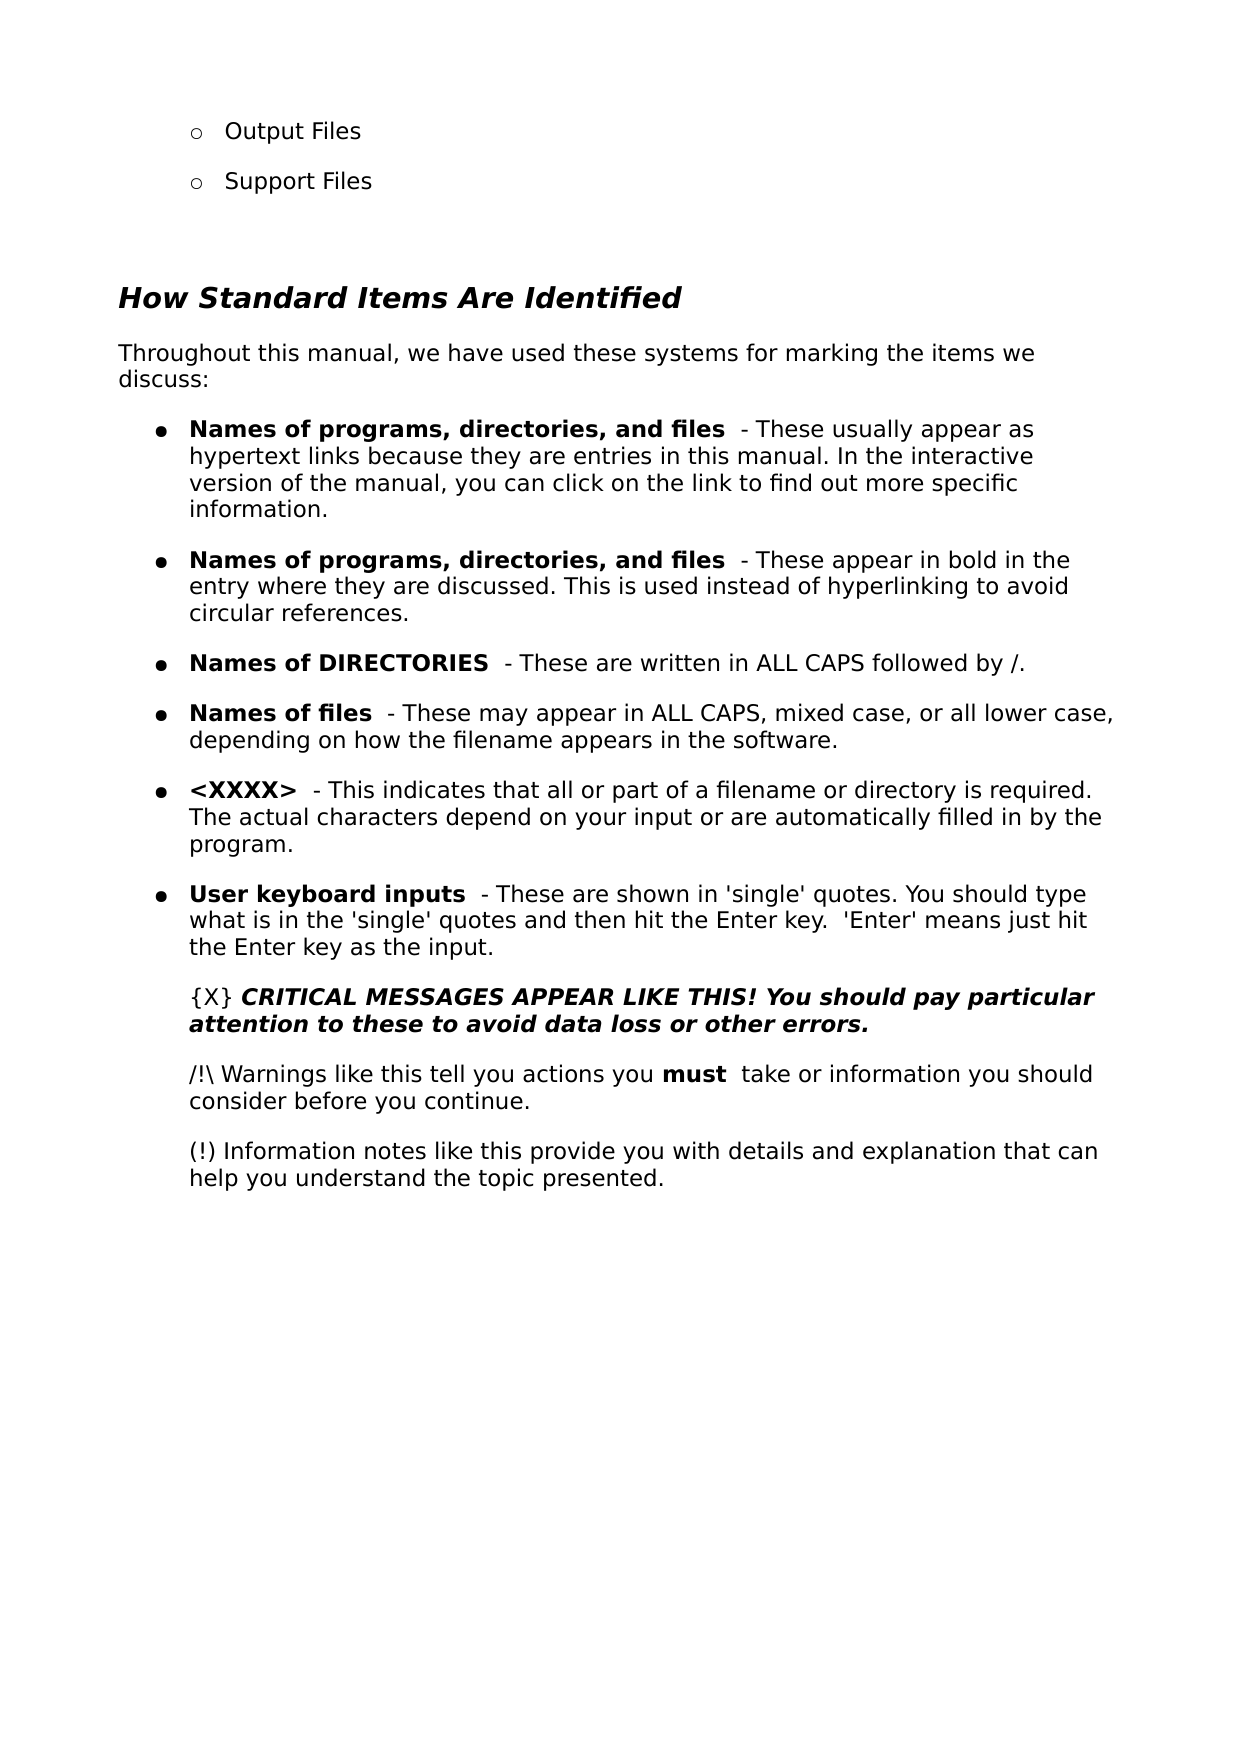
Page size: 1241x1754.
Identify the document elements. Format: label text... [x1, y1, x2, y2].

subtitle How Standard Items Are Identified [118, 282, 1122, 315]
list Support Files [189, 168, 1122, 195]
list <XXXX> - This indicates that all or part of a filename or directory is required. The actual characters depend on your input or are automatically filled in by the program. [153, 777, 1122, 857]
list /!\ Warnings like this tell you actions you must take or information you should consider before you continue. [153, 1061, 1122, 1115]
list {X} CRITICAL MESSAGES APPEAR LIKE THIS! You should pay particular attention to these to avoid data loss or other errors. [153, 984, 1122, 1038]
list Names of DIRECTORIES - These are written in ALL CAPS followed by /. [153, 650, 1122, 677]
list Names of programs, directories, and files - These usually appear as hypertext links because they are entries in this manual. In the interactive version of the manual, you can click on the link to find out more specific information. [153, 417, 1122, 523]
text Throughout this manual, we have used these systems for marking the items we discuss: [118, 340, 1122, 393]
list Names of programs, directories, and files - These appear in bold in the entry where they are discussed. This is used instead of hyperlinking to avoid circular references. [153, 547, 1122, 627]
list Names of files - These may appear in ALL CAPS, mixed case, or all lower case, depending on how the filename appears in the software. [153, 701, 1122, 754]
list User keyboard inputs - These are shown in 'single' quotes. You should type what is in the 'single' quotes and then hit the Enter key. 'Enter' means just hit the Enter key as the input. [153, 881, 1122, 961]
list (!) Information notes like this provide you with details and explanation that can help you understand the topic presented. [153, 1138, 1122, 1192]
list Output Files [189, 118, 1122, 145]
